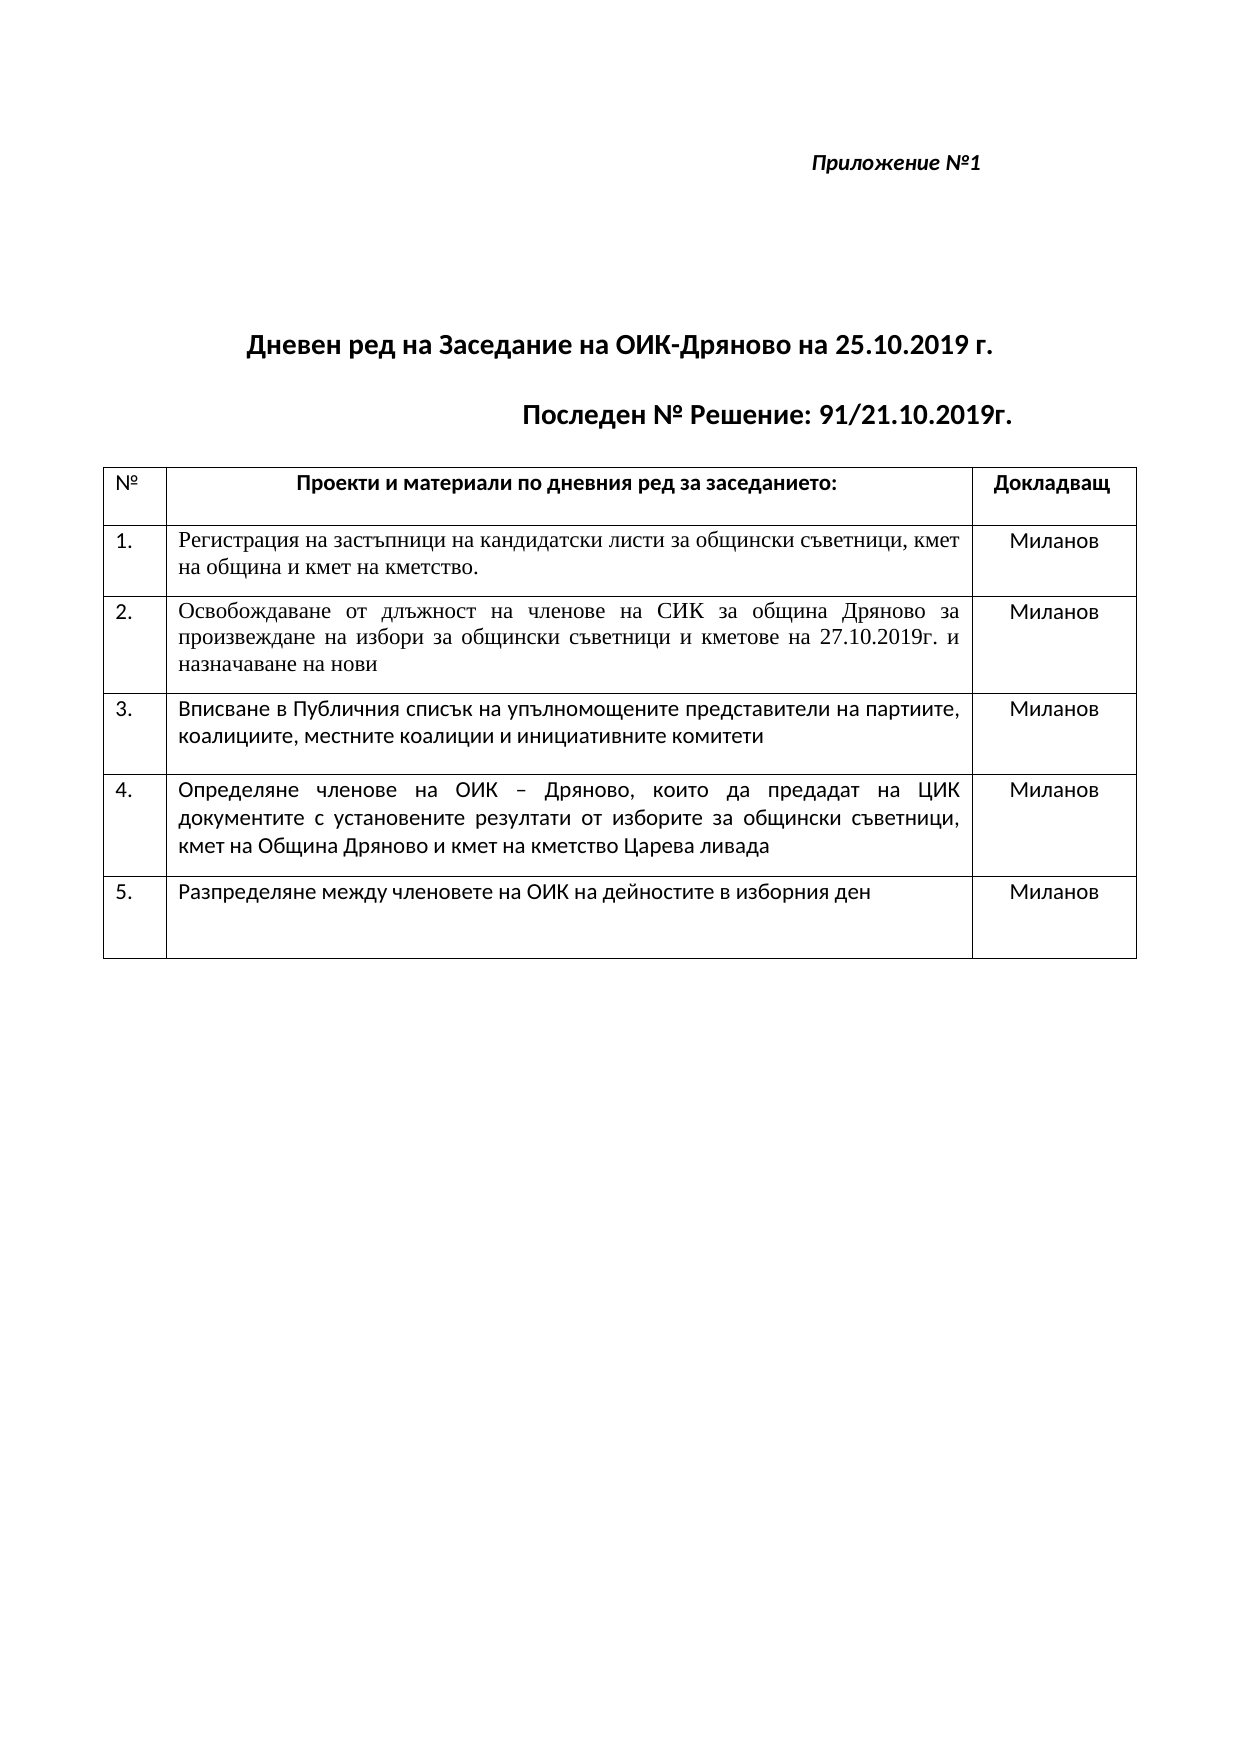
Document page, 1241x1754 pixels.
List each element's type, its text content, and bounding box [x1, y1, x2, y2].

table_cell Освобождаване от длъжност на членове на СИК за община Дряново за произвеждане на избори за общински съветници и кметове на 27.10.2019г. и назначаване на нови [167, 597, 972, 693]
table_cell Миланов [973, 694, 1136, 774]
text Дневен ред на Заседание на ОИК-Дряново на 25.10.2019 г. [148, 326, 1093, 362]
table_cell 5. [104, 877, 166, 957]
table_header Докладващ [973, 468, 1136, 525]
table_header № [104, 468, 166, 525]
table_cell Регистрация на застъпници на кандидатски листи за общински съветници, кмет на община и кмет на кметство. [167, 526, 972, 596]
table_cell Миланов [973, 597, 1136, 693]
text Приложение №1 [738, 148, 1093, 176]
table_cell 3. [104, 694, 166, 774]
table_cell 1. [104, 526, 166, 596]
table_cell Разпределяне между членовете на ОИК на дейностите в изборния ден [167, 877, 972, 957]
text Последен № Решение: 91/21.10.2019г. [148, 396, 1093, 432]
table_cell 4. [104, 775, 166, 876]
table_cell Миланов [973, 877, 1136, 957]
table_cell Миланов [973, 526, 1136, 596]
table_cell Вписване в Публичния списък на упълномощените представители на партиите, коалициите, местните коалиции и инициативните комитети [167, 694, 972, 774]
table_cell Определяне членове на ОИК – Дряново, които да предадат на ЦИК документите с установените резултати от изборите за общински съветници, кмет на Община Дряново и кмет на кметство Царева ливада [167, 775, 972, 876]
table_header Проекти и материали по дневния ред за заседанието: [167, 468, 972, 525]
table_cell Миланов [973, 775, 1136, 876]
table_cell 2. [104, 597, 166, 693]
